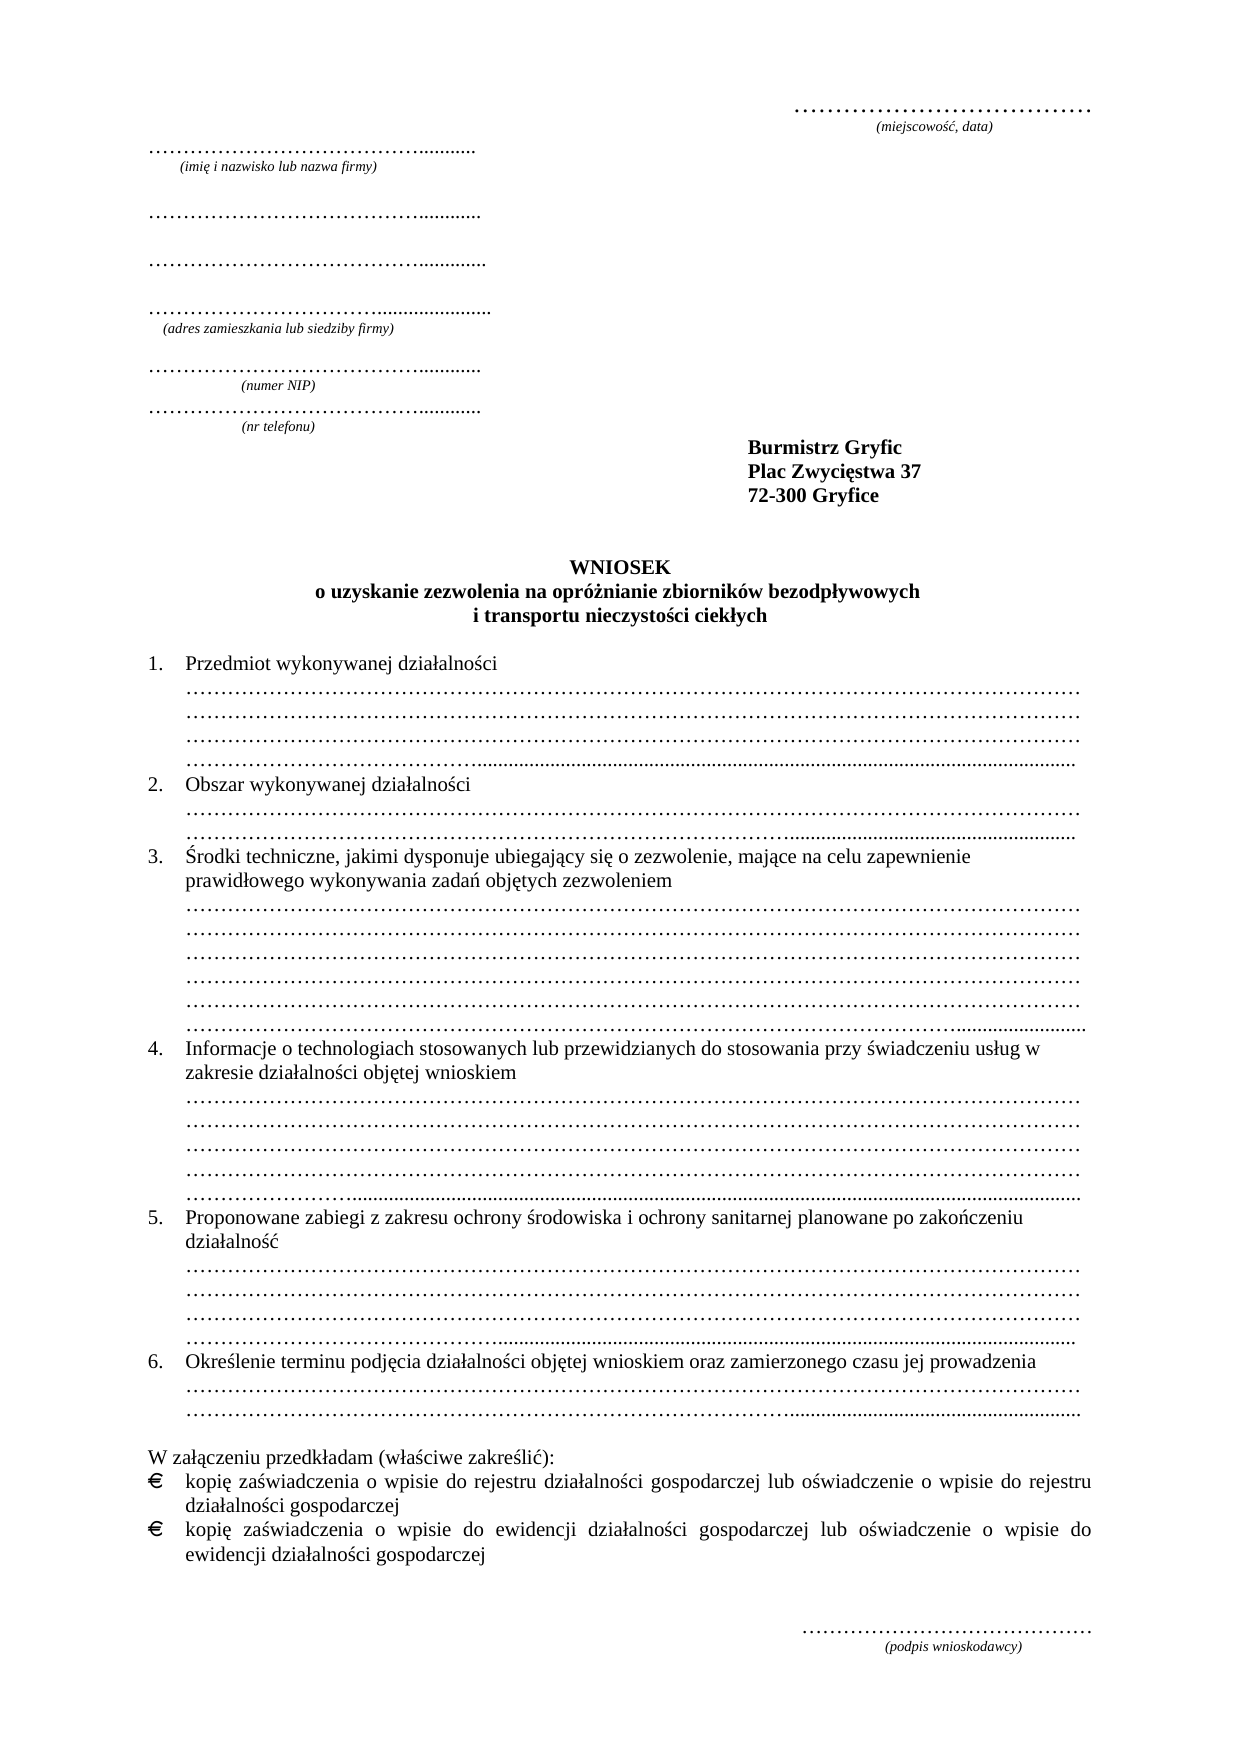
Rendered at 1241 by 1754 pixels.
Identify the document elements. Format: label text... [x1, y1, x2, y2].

text (miejscowość, data) [148, 117, 1092, 134]
text …………………………………........... [148, 134, 1092, 158]
list kopię zaświadczenia o wpisie do ewidencji działalności gospodarczej lub oświadczenie o wpisie do ewidencji działalności gospodarczej [148, 1517, 1092, 1566]
list Przedmiot wykonywanej działalności ……………………………………………………………………………………………………………………………………………………………………………………………………………………………………………………………………………………………………………………………………………………………………………………………................................................................................................................... [148, 651, 1092, 771]
text …………………………………............. [148, 247, 1092, 271]
text …………………………………… [148, 1614, 1092, 1638]
list Określenie terminu podjęcia działalności objętej wnioskiem oraz zamierzonego czasu jej prowadzenia ………………………………………………………………………………………………………………………………………………………………………………………………........................................................ [148, 1349, 1092, 1421]
text (nr telefonu) [148, 418, 1092, 434]
text W załączeniu przedkładam (właściwe zakreślić): [148, 1445, 1092, 1469]
list Proponowane zabiegi z zakresu ochrony środowiska i ochrony sanitarnej planowane po zakończeniu działalność ………………………………………………………………………………………………………………………………………………………………………………………………………………………………………………………………………………………………………………………………………………………………………………………………............................................................................................................... [148, 1204, 1092, 1349]
text (podpis wnioskodawcy) [148, 1638, 1092, 1654]
list Środki techniczne, jakimi dysponuje ubiegający się o zezwolenie, mające na celu zapewnienie prawidłowego wykonywania zadań objętych zezwoleniem ………………………………………………………………………………………………………………………………………………………………………………………………………………………………………………………………………………………………………………………………………………………………………………………………………………………………………………………………………………………………………………………………………………………………………………………………………………………………………………………………………………………………......................... [148, 844, 1092, 1036]
text 72-300 Gryfice [748, 483, 1092, 507]
list Obszar wykonywanej działalności ………………………………………………………………………………………………………………………………………………………………………………………………....................................................... [148, 771, 1092, 844]
list Informacje o technologiach stosowanych lub przewidzianych do stosowania przy świadczeniu usług w zakresie działalności objętej wnioskiem ………………………………………………………………………………………………………………………………………………………………………………………………………………………………………………………………………………………………………………………………………………………………………………………………………………………………………………………………………………………………............................................................................................................................................ [148, 1036, 1092, 1204]
text …………………………………............ [148, 199, 1092, 223]
text (numer NIP) [148, 377, 1092, 394]
list ……………………………… [185, 89, 1092, 117]
subtitle Burmistrz Gryfic Plac Zwycięstwa 37 [748, 434, 1092, 483]
text ……………………………...................... [148, 295, 1092, 319]
text o uzyskanie zezwolenia na opróżnianie zbiorników bezodpływowych i transportu nieczystości ciekłych [148, 579, 1092, 627]
text (adres zamieszkania lub siedziby firmy) [148, 319, 1092, 336]
text …………………………………............ [148, 353, 1092, 377]
list kopię zaświadczenia o wpisie do rejestru działalności gospodarczej lub oświadczenie o wpisie do rejestru działalności gospodarczej [148, 1469, 1092, 1517]
subtitle WNIOSEK [148, 555, 1092, 579]
text …………………………………............ [148, 394, 1092, 418]
text (imię i nazwisko lub nazwa firmy) [148, 158, 1092, 175]
